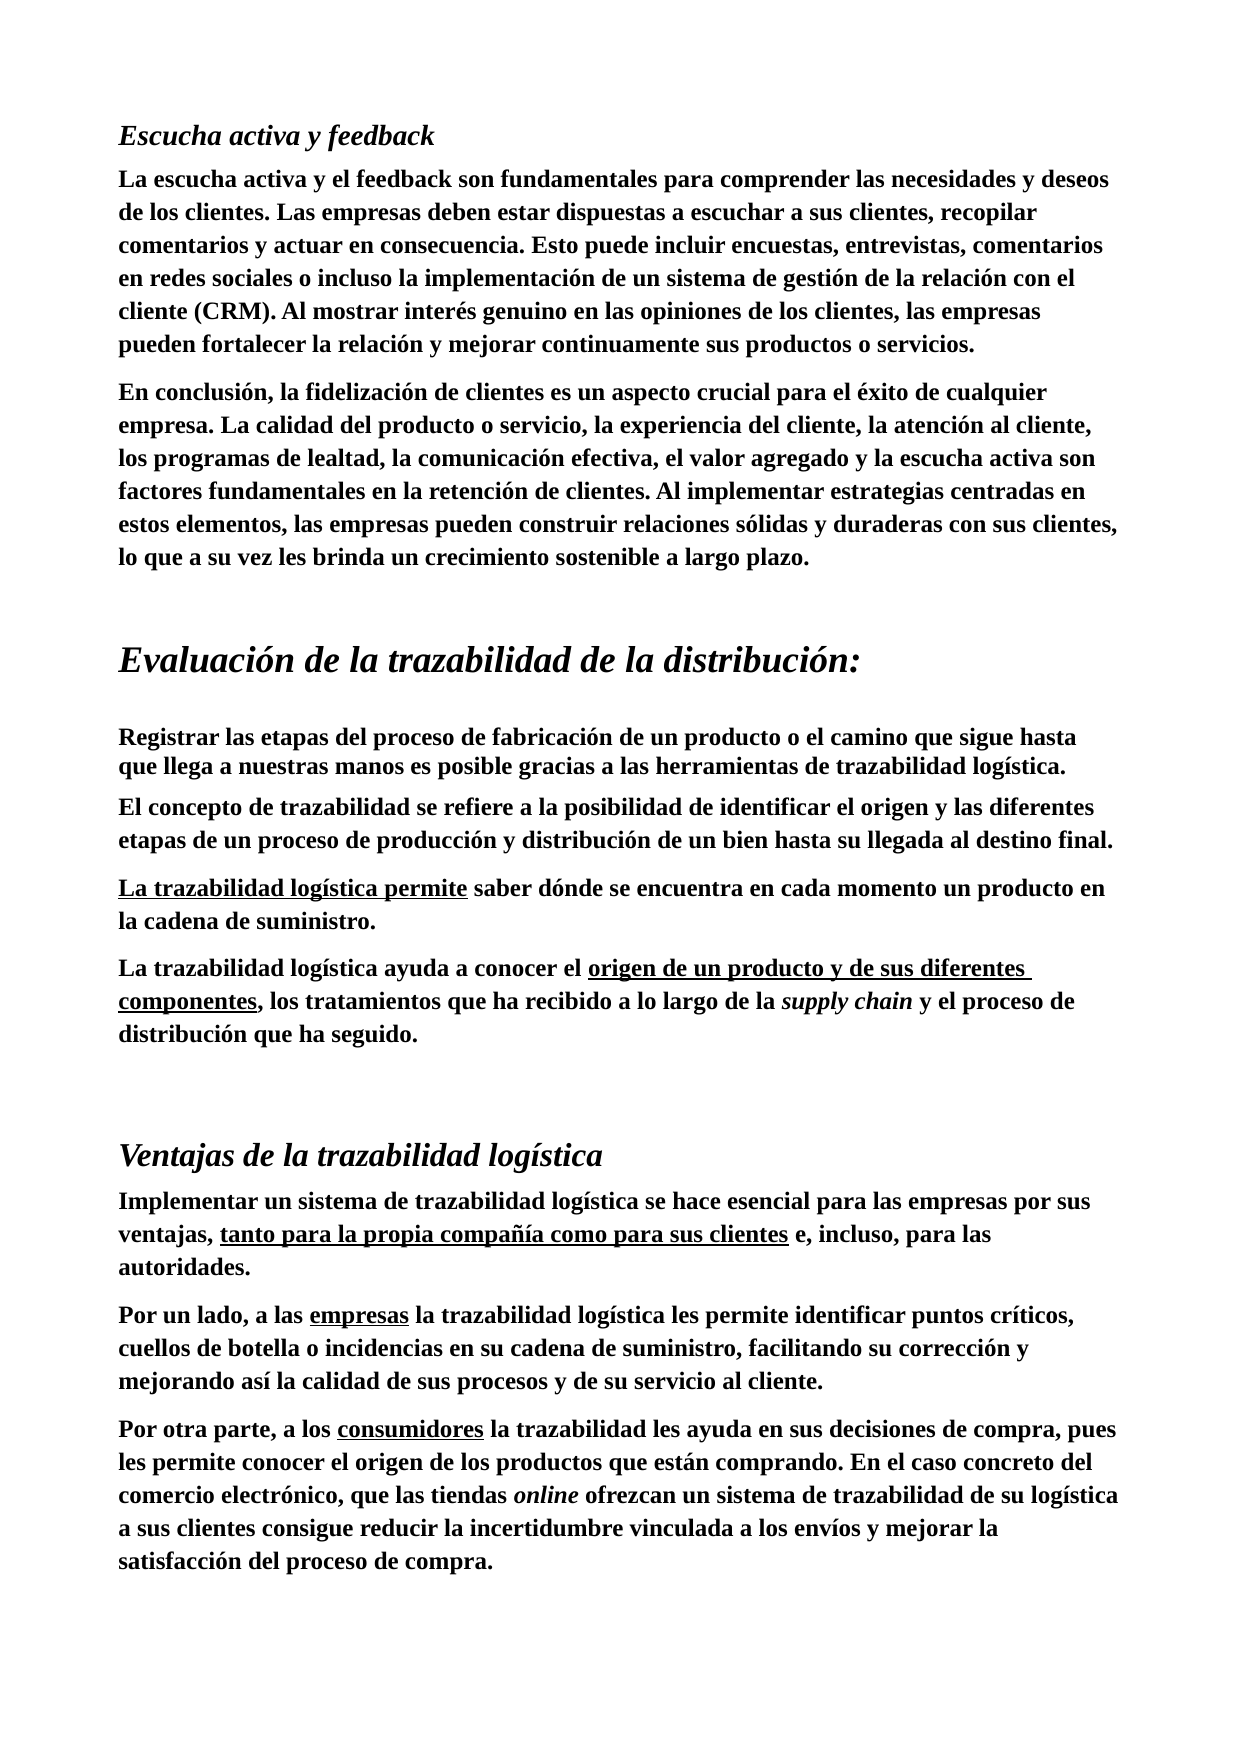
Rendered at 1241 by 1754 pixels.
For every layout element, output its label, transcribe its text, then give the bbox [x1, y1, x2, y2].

subtitle Registrar las etapas del proceso de fabricación de un producto o el camino que sigue hasta que llega a nuestras manos es posible gracias a las herramientas de trazabilidad logística. [118, 722, 1122, 780]
text El concepto de trazabilidad se refiere a la posibilidad de identificar el origen y las diferentes etapas de un proceso de producción y distribución de un bien hasta su llegada al destino final. [118, 792, 1122, 854]
text Implementar un sistema de trazabilidad logística se hace esencial para las empresas por sus ventajas, tanto para la propia compañía como para sus clientes e, incluso, para las autoridades. [118, 1186, 1122, 1281]
text Evaluación de la trazabilidad de la distribución: [118, 637, 1122, 680]
subtitle Escucha activa y feedback [118, 118, 1122, 152]
text En conclusión, la fidelización de clientes es un aspecto crucial para el éxito de cualquier empresa. La calidad del producto o servicio, la experiencia del cliente, la atención al cliente, los programas de lealtad, la comunicación efectiva, el valor agregado y la escucha activa son factores fundamentales en la retención de clientes. Al implementar estrategias centradas en estos elementos, las empresas pueden construir relaciones sólidas y duraderas con sus clientes, lo que a su vez les brinda un crecimiento sostenible a largo plazo. [118, 377, 1122, 571]
text Por un lado, a las empresas la trazabilidad logística les permite identificar puntos críticos, cuellos de botella o incidencias en su cadena de suministro, facilitando su corrección y mejorando así la calidad de sus procesos y de su servicio al cliente. [118, 1300, 1122, 1395]
text Por otra parte, a los consumidores la trazabilidad les ayuda en sus decisiones de compra, pues les permite conocer el origen de los productos que están comprando. En el caso concreto del comercio electrónico, que las tiendas online ofrezcan un sistema de trazabilidad de su logística a sus clientes consigue reducir la incertidumbre vinculada a los envíos y mejorar la satisfacción del proceso de compra. [118, 1414, 1122, 1574]
text La trazabilidad logística ayuda a conocer el origen de un producto y de sus diferentes componentes, los tratamientos que ha recibido a lo largo de la supply chain y el proceso de distribución que ha seguido. [118, 953, 1122, 1048]
text La escucha activa y el feedback son fundamentales para comprender las necesidades y deseos de los clientes. Las empresas deben estar dispuestas a escuchar a sus clientes, recopilar comentarios y actuar en consecuencia. Esto puede incluir encuestas, entrevistas, comentarios en redes sociales o incluso la implementación de un sistema de gestión de la relación con el cliente (CRM). Al mostrar interés genuino en las opiniones de los clientes, las empresas pueden fortalecer la relación y mejorar continuamente sus productos o servicios. [118, 164, 1122, 358]
subtitle Ventajas de la trazabilidad logística [118, 1136, 1122, 1174]
text La trazabilidad logística permite saber dónde se encuentra en cada momento un producto en la cadena de suministro. [118, 873, 1122, 934]
